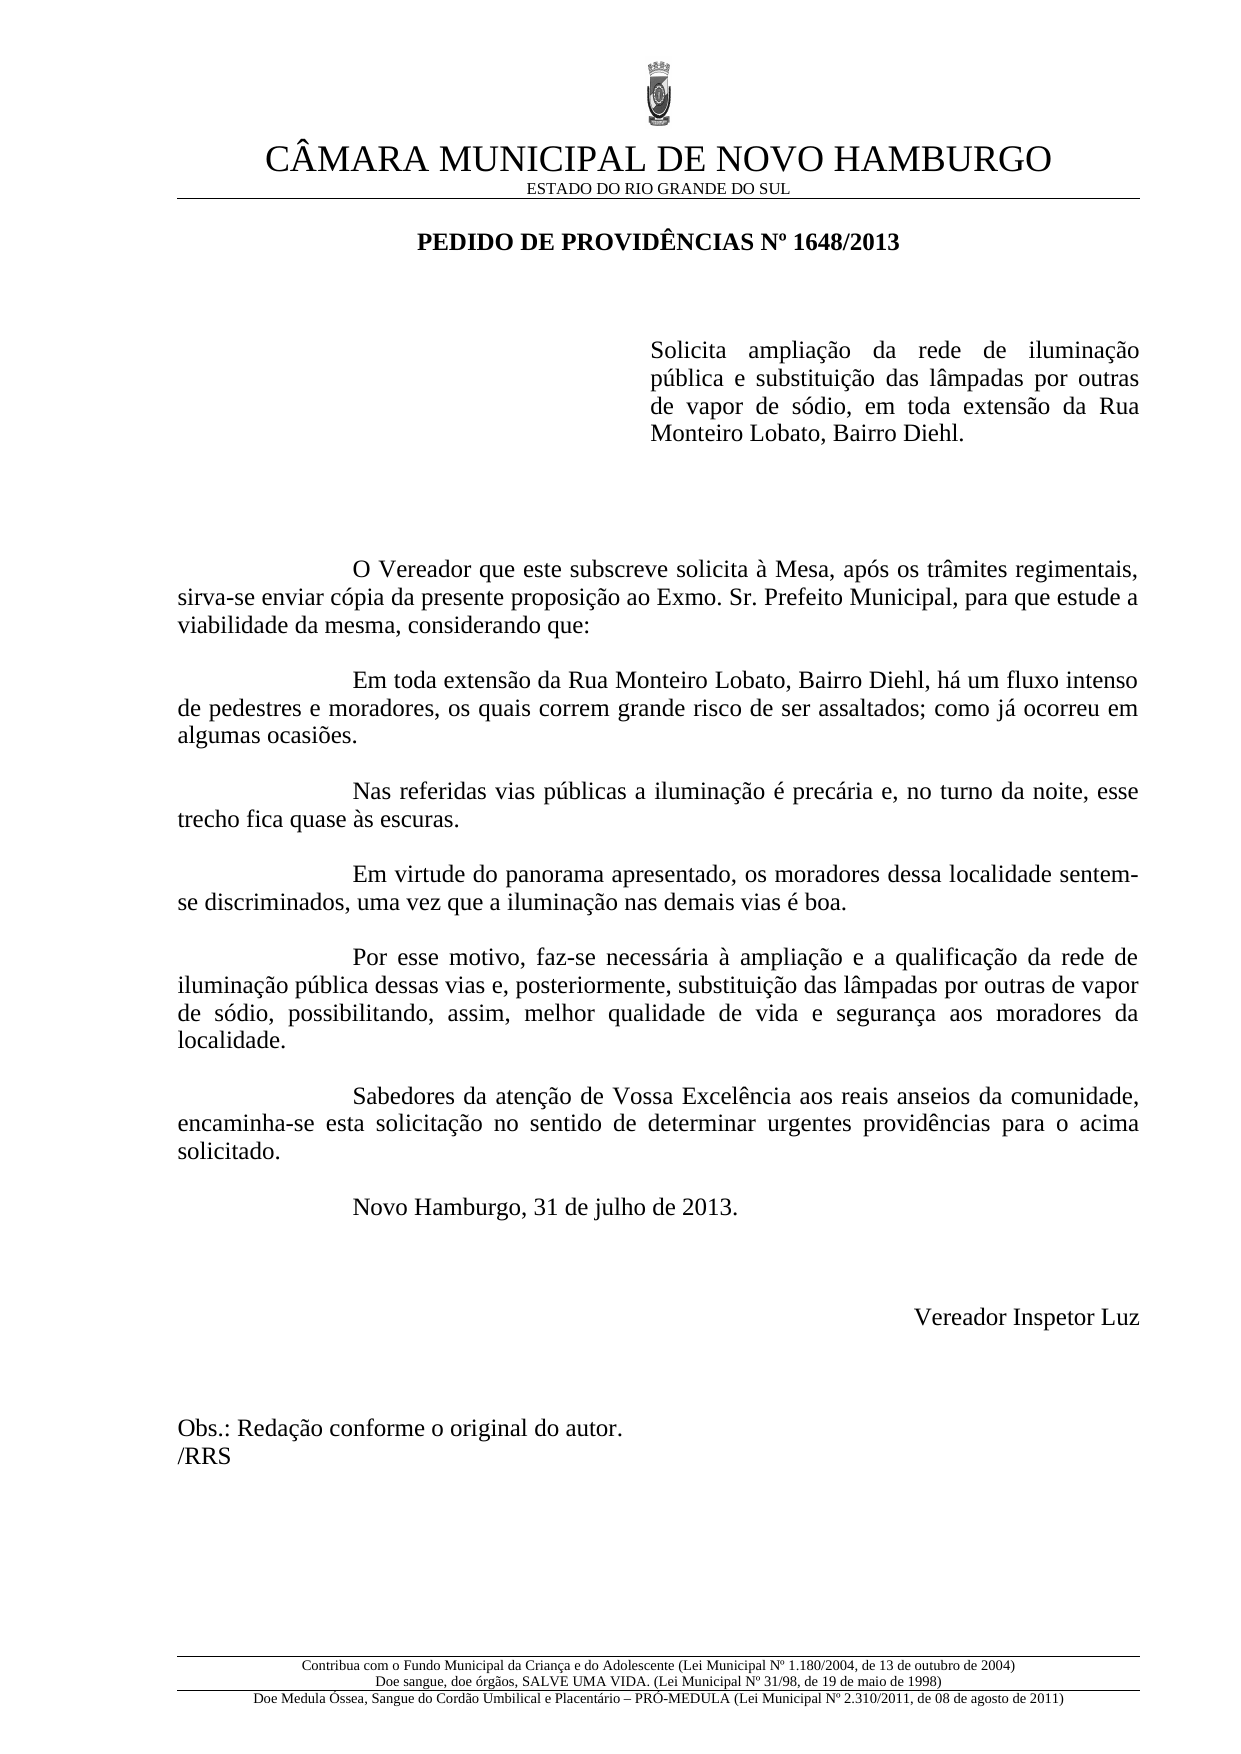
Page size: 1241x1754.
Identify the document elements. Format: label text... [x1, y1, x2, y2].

text PEDIDO DE PROVIDÊNCIAS Nº 1648/2013 [177, 228, 1140, 256]
text Novo Hamburgo, 31 de julho de 2013. [177, 1193, 1140, 1220]
text Nas referidas vias públicas a iluminação é precária e, no turno da noite, esse trecho fica quase às escuras. [177, 777, 1140, 832]
text Sabedores da atenção de Vossa Excelência aos reais anseios da comunidade, encaminha-se esta solicitação no sentido de determinar urgentes providências para o acima solicitado. [177, 1082, 1140, 1165]
text Solicita ampliação da rede de iluminação pública e substituição das lâmpadas por outras de vapor de sódio, em toda extensão da Rua Monteiro Lobato, Bairro Diehl. [650, 336, 1140, 447]
text Vereador Inspetor Luz [177, 1303, 1140, 1331]
text Em toda extensão da Rua Monteiro Lobato, Bairro Diehl, há um fluxo intenso de pedestres e moradores, os quais correm grande risco de ser assaltados; como já ocorreu em algumas ocasiões. [177, 666, 1140, 749]
text Por esse motivo, faz-se necessária à ampliação e a qualificação da rede de iluminação pública dessas vias e, posteriormente, substituição das lâmpadas por outras de vapor de sódio, possibilitando, assim, melhor qualidade de vida e segurança aos moradores da localidade. [177, 943, 1140, 1054]
text /RRS [177, 1442, 1140, 1470]
text O Vereador que este subscreve solicita à Mesa, após os trâmites regimentais, sirva-se enviar cópia da presente proposição ao Exmo. Sr. Prefeito Municipal, para que estude a viabilidade da mesma, considerando que: [177, 555, 1140, 638]
text Em virtude do panorama apresentado, os moradores dessa localidade sentem-se discriminados, uma vez que a iluminação nas demais vias é boa. [177, 860, 1140, 916]
text Obs.: Redação conforme o original do autor. [177, 1414, 1140, 1442]
